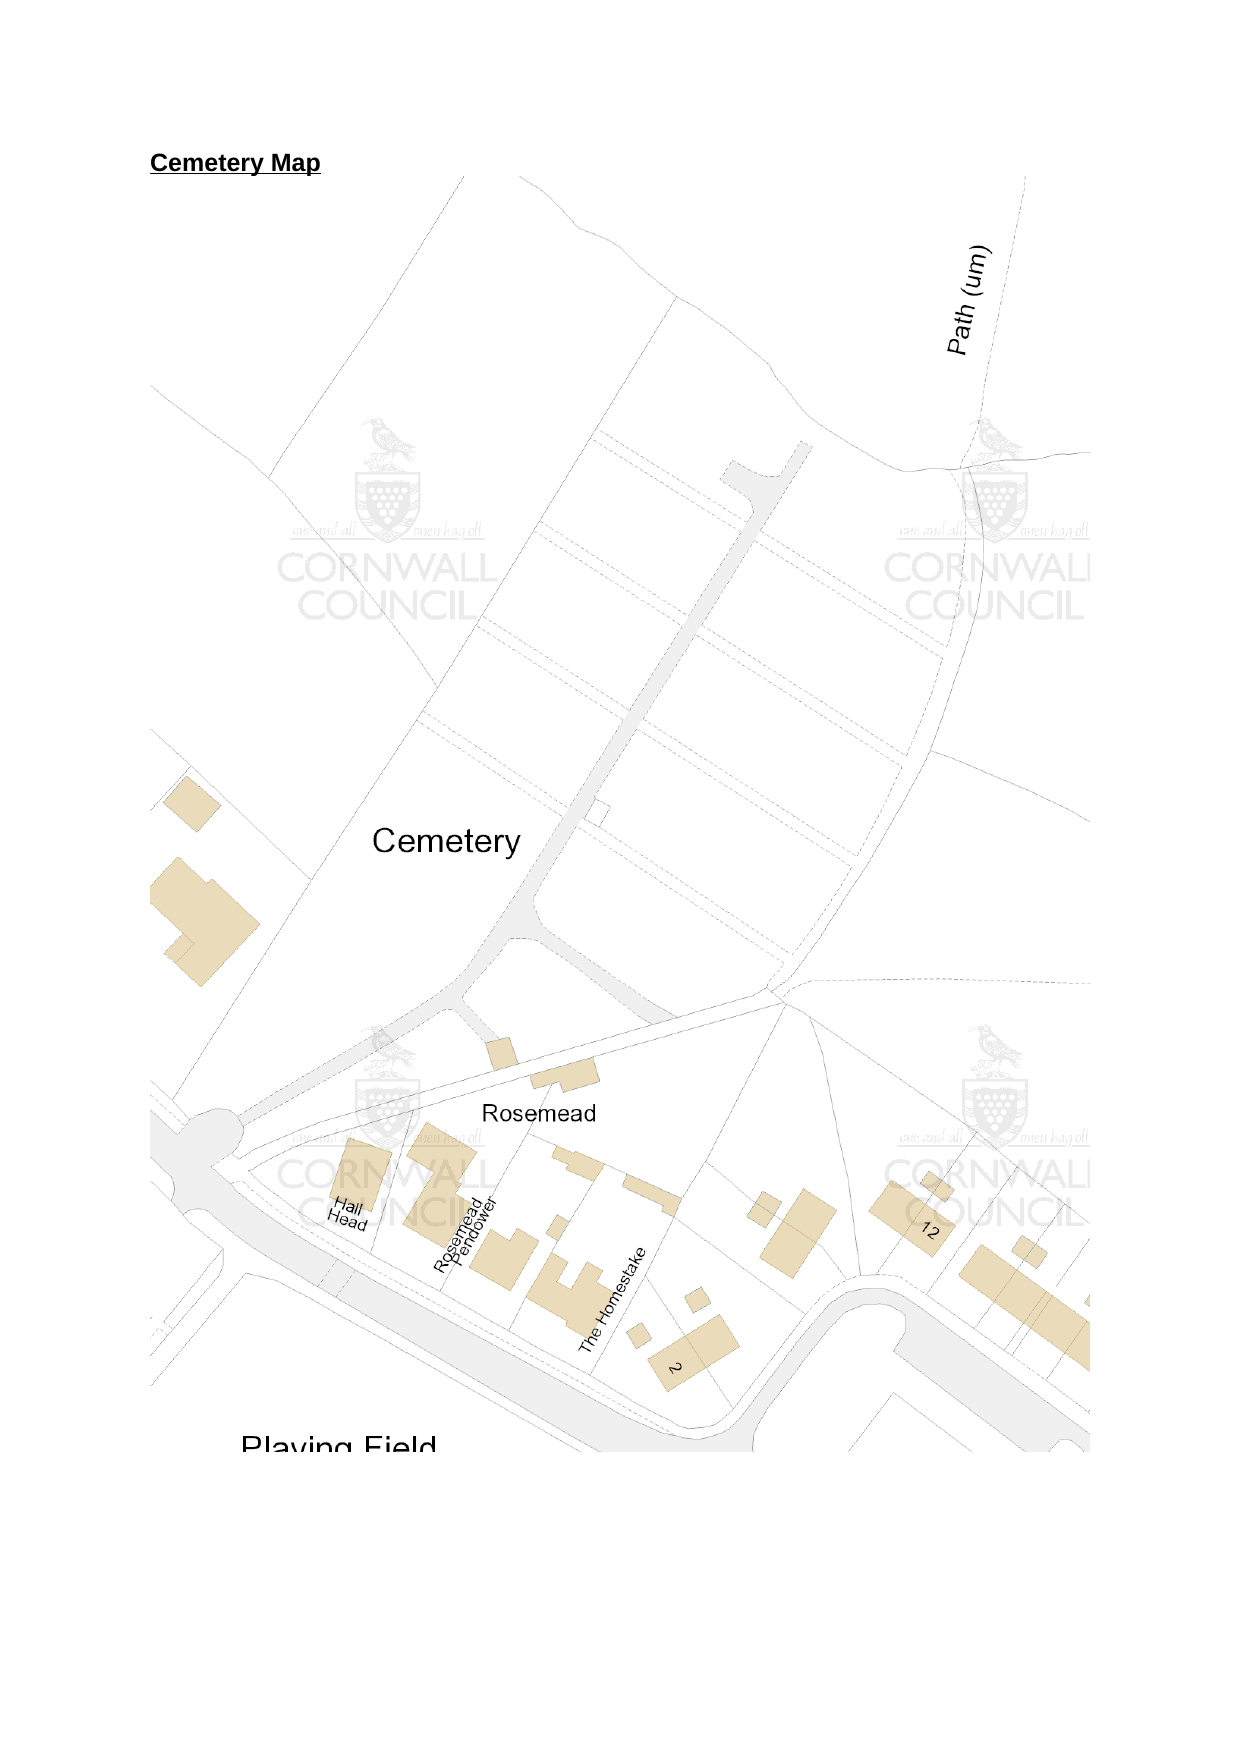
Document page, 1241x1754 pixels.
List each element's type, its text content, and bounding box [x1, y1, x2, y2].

text Cemetery Map [150, 148, 1090, 176]
